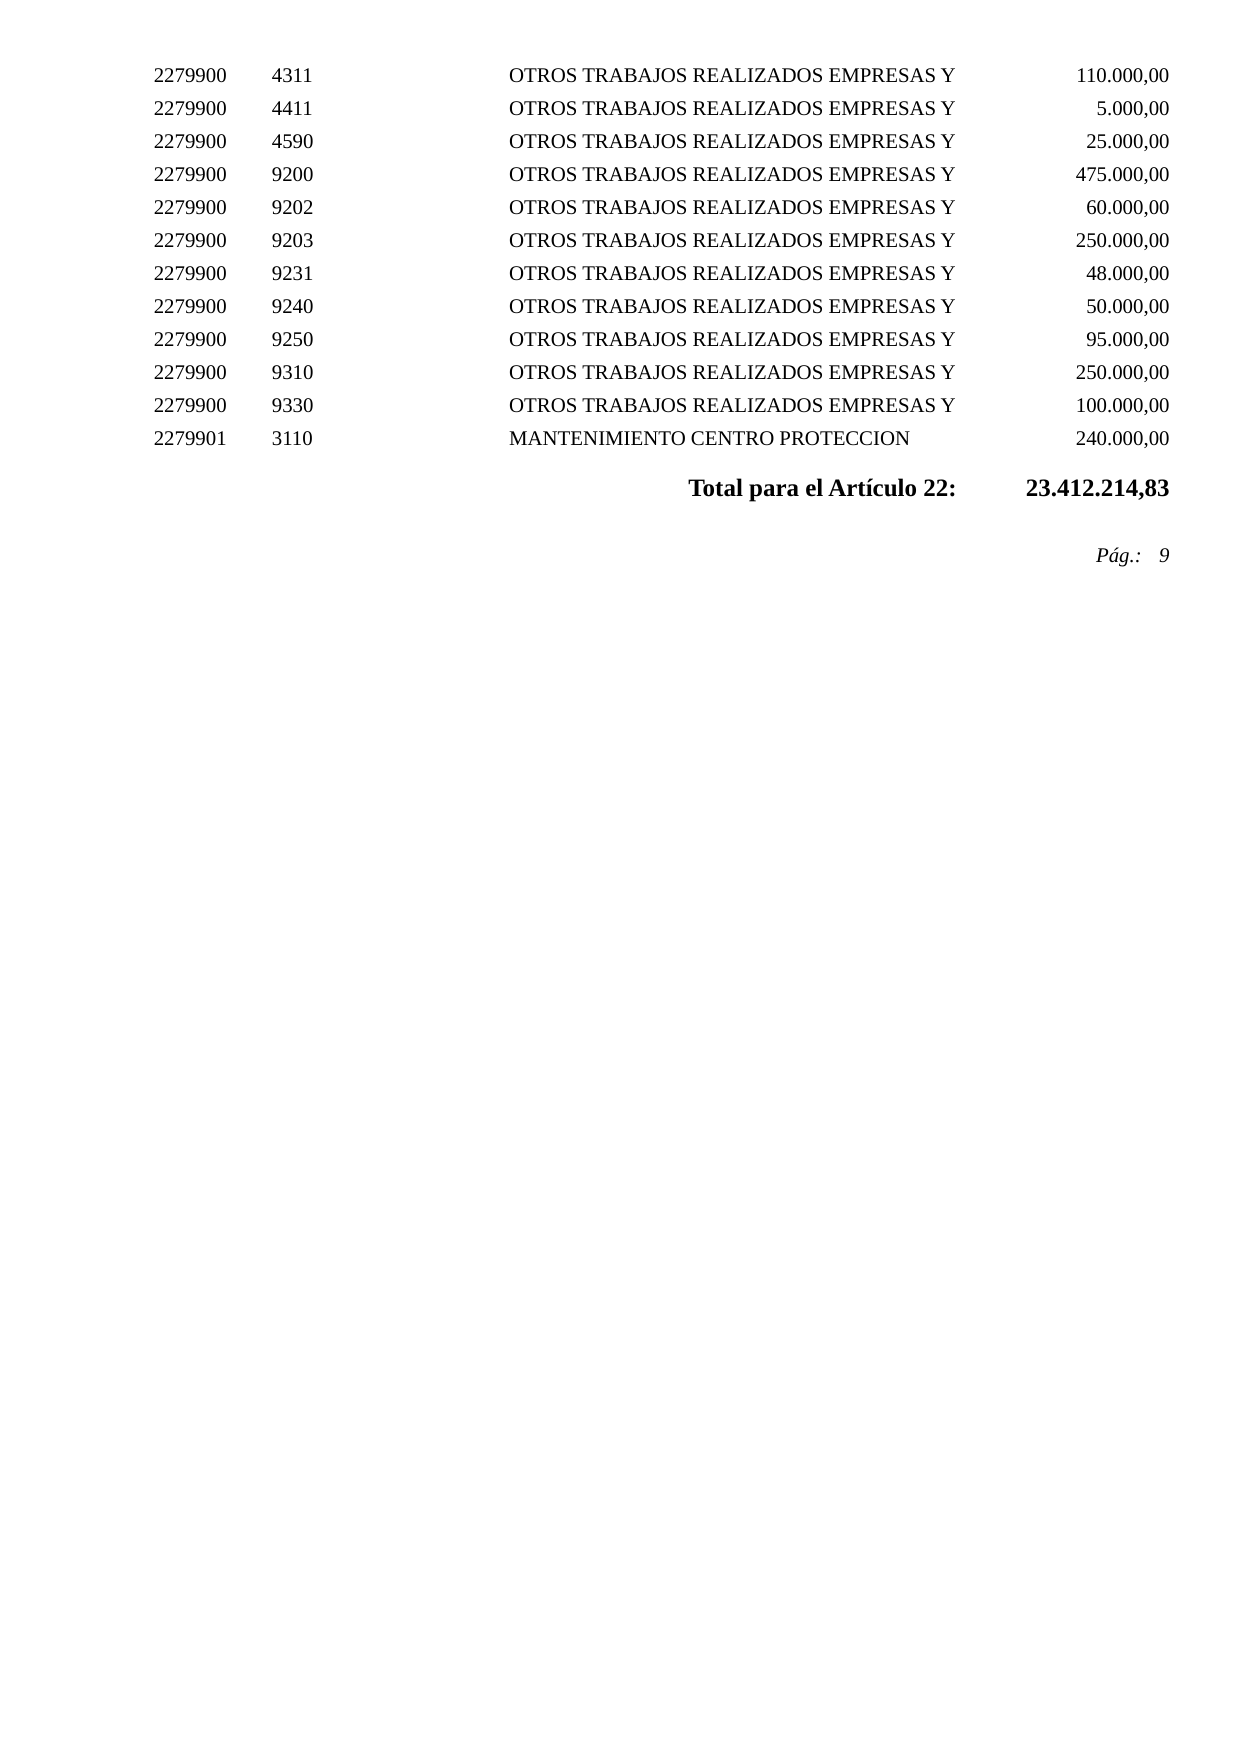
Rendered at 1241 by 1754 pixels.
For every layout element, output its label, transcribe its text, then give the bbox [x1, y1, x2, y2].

text 2279900 9250 OTROS TRABAJOS REALIZADOS EMPRESAS Y 95.000,00 [59, 323, 1240, 352]
text 2279900 9203 OTROS TRABAJOS REALIZADOS EMPRESAS Y 250.000,00 [59, 224, 1240, 253]
text 2279900 4590 OTROS TRABAJOS REALIZADOS EMPRESAS Y 25.000,00 [59, 125, 1240, 154]
text 2279900 9202 OTROS TRABAJOS REALIZADOS EMPRESAS Y 60.000,00 [59, 191, 1240, 220]
text 2279900 9310 OTROS TRABAJOS REALIZADOS EMPRESAS Y 250.000,00 [59, 356, 1240, 385]
text 2279900 4311 OTROS TRABAJOS REALIZADOS EMPRESAS Y 110.000,00 [59, 59, 1240, 88]
text 2279900 4411 OTROS TRABAJOS REALIZADOS EMPRESAS Y 5.000,00 [59, 92, 1240, 121]
text 2279901 3110 MANTENIMIENTO CENTRO PROTECCION 240.000,00 [59, 422, 1240, 451]
text 2279900 9231 OTROS TRABAJOS REALIZADOS EMPRESAS Y 48.000,00 [59, 257, 1240, 286]
text 2279900 9330 OTROS TRABAJOS REALIZADOS EMPRESAS Y 100.000,00 [59, 389, 1240, 418]
text 2279900 9240 OTROS TRABAJOS REALIZADOS EMPRESAS Y 50.000,00 [59, 290, 1240, 319]
text Pág.: 9 [59, 539, 1240, 568]
text 2279900 9200 OTROS TRABAJOS REALIZADOS EMPRESAS Y 475.000,00 [59, 158, 1240, 187]
text Total para el Artículo 22: 23.412.214,83 [59, 473, 1240, 502]
